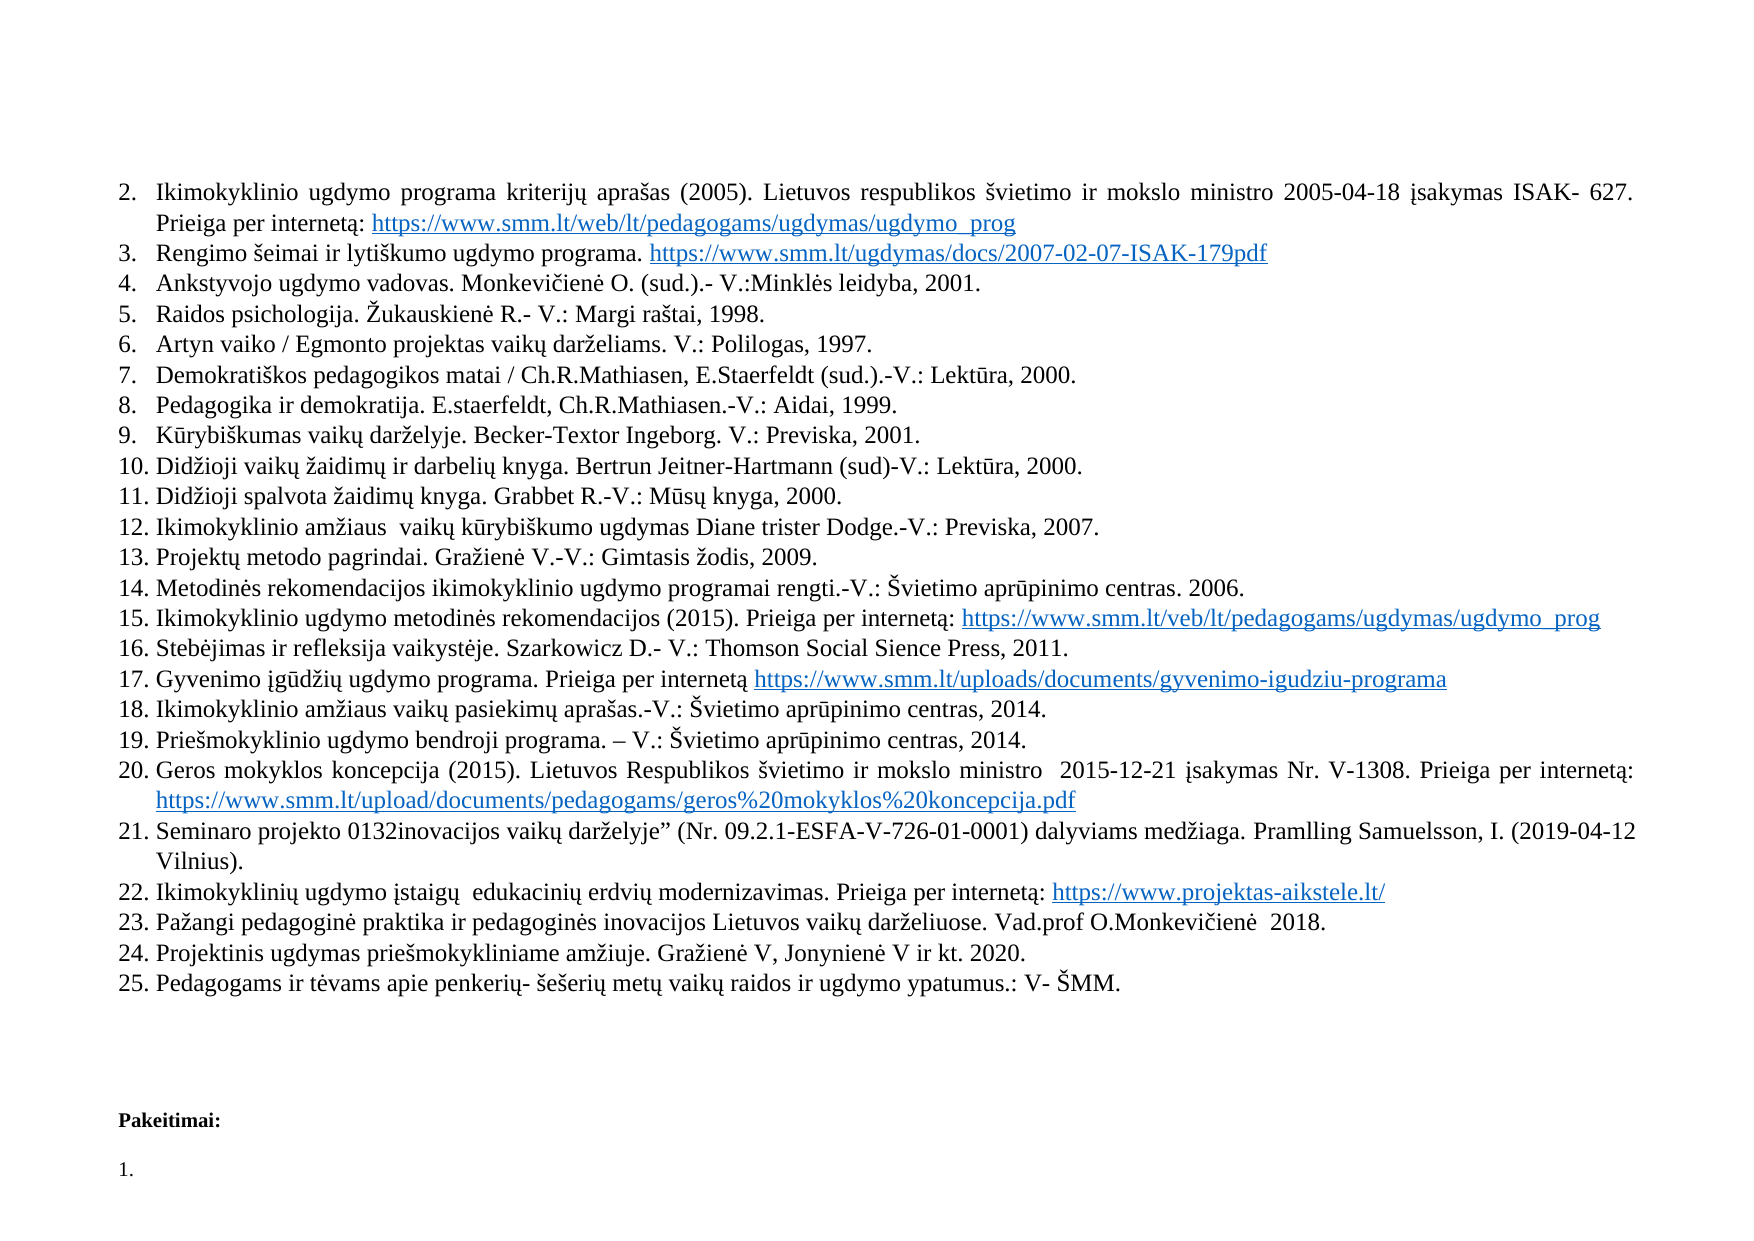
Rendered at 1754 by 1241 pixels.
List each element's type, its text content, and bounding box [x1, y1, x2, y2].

text 8. Pedagogika ir demokratija. E.staerfeldt, Ch.R.Mathiasen.-V.: Aidai, 1999. [118, 390, 1636, 419]
text 25. Pedagogams ir tėvams apie penkerių- šešerių metų vaikų raidos ir ugdymo ypatumus.: V- ŠMM. [118, 968, 1636, 997]
text 5. Raidos psichologija. Žukauskienė R.- V.: Margi raštai, 1998. [118, 299, 1636, 328]
text 20. Geros mokyklos koncepcija (2015). Lietuvos Respublikos švietimo ir mokslo ministro 2015-12-21 įsakymas Nr. V-1308. Prieiga per internetą: https://www.smm.lt/upload/documents/pedagogams/geros%20mokyklos%20koncepcija.pdf [118, 755, 1636, 814]
text 13. Projektų metodo pagrindai. Gražienė V.-V.: Gimtasis žodis, 2009. [118, 542, 1636, 571]
text 17. Gyvenimo įgūdžių ugdymo programa. Prieiga per internetą https://www.smm.lt/uploads/documents/gyvenimo-igudziu-programa [118, 664, 1636, 693]
text 19. Priešmokyklinio ugdymo bendroji programa. – V.: Švietimo aprūpinimo centras, 2014. [118, 725, 1636, 753]
text 9. Kūrybiškumas vaikų darželyje. Becker-Textor Ingeborg. V.: Previska, 2001. [118, 421, 1636, 449]
text 2. Ikimokyklinio ugdymo programa kriterijų aprašas (2005). Lietuvos respublikos švietimo ir mokslo ministro 2005-04-18 įsakymas ISAK- 627. Prieiga per internetą: https://www.smm.lt/web/lt/pedagogams/ugdymas/ugdymo_prog [118, 177, 1636, 236]
text 14. Metodinės rekomendacijos ikimokyklinio ugdymo programai rengti.-V.: Švietimo aprūpinimo centras. 2006. [118, 573, 1636, 601]
text 23. Pažangi pedagoginė praktika ir pedagoginės inovacijos Lietuvos vaikų darželiuose. Vad.prof O.Monkevičienė 2018. [118, 907, 1636, 936]
text 12. Ikimokyklinio amžiaus vaikų kūrybiškumo ugdymas Diane trister Dodge.-V.: Previska, 2007. [118, 512, 1636, 541]
text 24. Projektinis ugdymas priešmokykliniame amžiuje. Gražienė V, Jonynienė V ir kt. 2020. [118, 938, 1636, 966]
text 10. Didžioji vaikų žaidimų ir darbelių knyga. Bertrun Jeitner-Hartmann (sud)-V.: Lektūra, 2000. [118, 451, 1636, 480]
text 18. Ikimokyklinio amžiaus vaikų pasiekimų aprašas.-V.: Švietimo aprūpinimo centras, 2014. [118, 694, 1636, 723]
text 16. Stebėjimas ir refleksija vaikystėje. Szarkowicz D.- V.: Thomson Social Sience Press, 2011. [118, 633, 1636, 662]
text Pakeitimai: [118, 1108, 1636, 1132]
text 4. Ankstyvojo ugdymo vadovas. Monkevičienė O. (sud.).- V.:Minklės leidyba, 2001. [118, 268, 1636, 297]
text 6. Artyn vaiko / Egmonto projektas vaikų darželiams. V.: Polilogas, 1997. [118, 329, 1636, 358]
text 1. [118, 1156, 1636, 1181]
text 21. Seminaro projekto 0132inovacijos vaikų darželyje” (Nr. 09.2.1-ESFA-V-726-01-0001) dalyviams medžiaga. Pramlling Samuelsson, I. (2019-04-12 Vilnius). [118, 816, 1636, 875]
text 22. Ikimokyklinių ugdymo įstaigų edukacinių erdvių modernizavimas. Prieiga per internetą: https://www.projektas-aikstele.lt/ [118, 877, 1636, 906]
text 11. Didžioji spalvota žaidimų knyga. Grabbet R.-V.: Mūsų knyga, 2000. [118, 481, 1636, 510]
text 7. Demokratiškos pedagogikos matai / Ch.R.Mathiasen, E.Staerfeldt (sud.).-V.: Lektūra, 2000. [118, 360, 1636, 388]
text 15. Ikimokyklinio ugdymo metodinės rekomendacijos (2015). Prieiga per internetą: https://www.smm.lt/veb/lt/pedagogams/ugdymas/ugdymo_prog [118, 603, 1636, 632]
text 3. Rengimo šeimai ir lytiškumo ugdymo programa. https://www.smm.lt/ugdymas/docs/2007-02-07-ISAK-179pdf [118, 238, 1636, 267]
